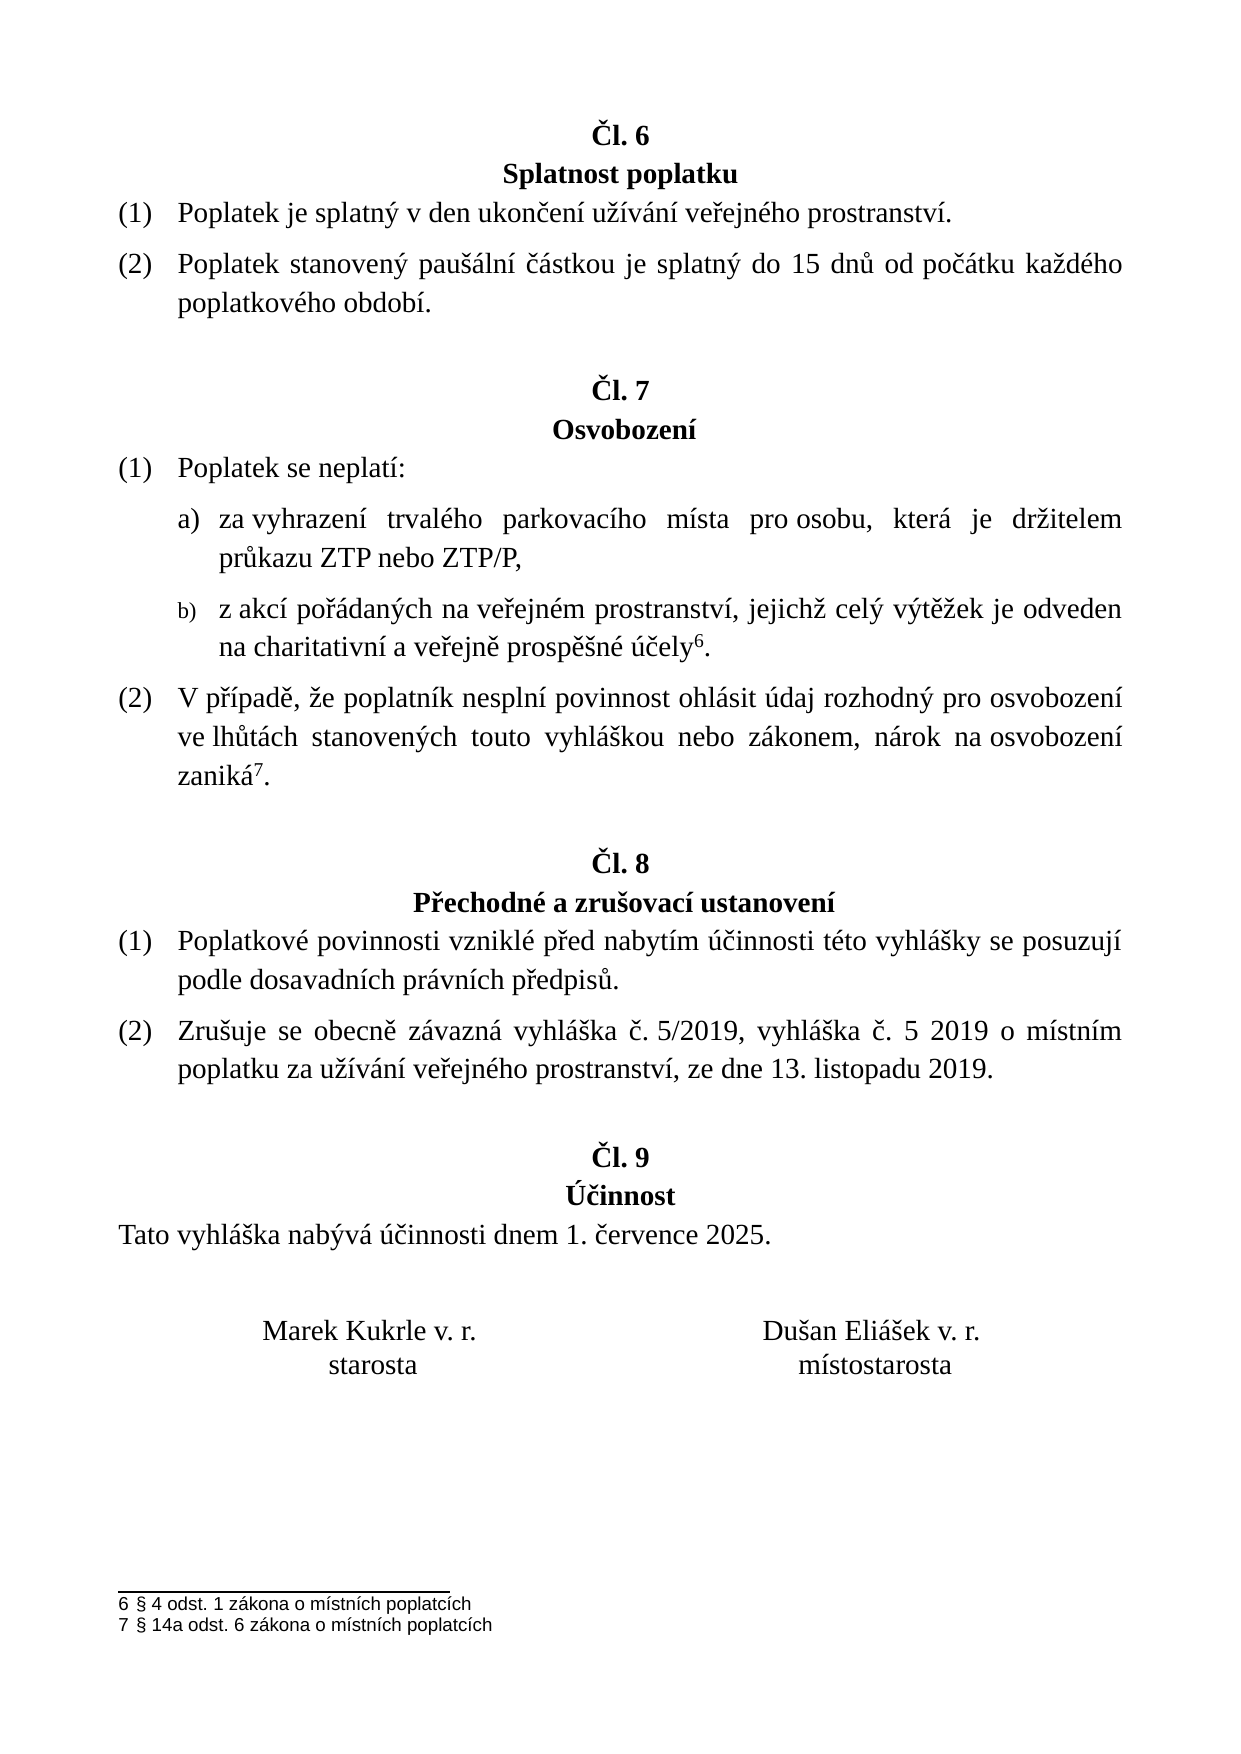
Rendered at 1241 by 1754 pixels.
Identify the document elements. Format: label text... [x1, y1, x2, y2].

list § 14a odst. 6 zákona o místních poplatcích [118, 1614, 1122, 1635]
list Poplatek je splatný v den ukončení užívání veřejného prostranství. [118, 195, 1122, 229]
list § 4 odst. 1 zákona o místních poplatcích [118, 1592, 1122, 1614]
subtitle Čl. 7 Osvobození [118, 373, 1122, 445]
table_header Marek Kukrle v. r. starosta [118, 1268, 620, 1386]
list z akcí pořádaných na veřejném prostranství, jejichž celý výtěžek je odveden na charitativní a veřejně prospěšné účely. [177, 591, 1122, 663]
list Zrušuje se obecně závazná vyhláška č. 5/2019, vyhláška č. 5 2019 o místním poplatku za užívání veřejného prostranství, ze dne 13. listopadu 2019. [118, 1013, 1122, 1085]
list za vyhrazení trvalého parkovacího místa pro osobu, která je držitelem průkazu ZTP nebo ZTP/P, [177, 501, 1122, 573]
list Poplatkové povinnosti vzniklé před nabytím účinnosti této vyhlášky se posuzují podle dosavadních právních předpisů. [118, 923, 1122, 995]
list Poplatek stanovený paušální částkou je splatný do 15 dnů od počátku každého poplatkového období. [118, 246, 1122, 318]
list Poplatek se neplatí: [118, 450, 1122, 484]
subtitle Čl. 6 Splatnost poplatku [118, 118, 1122, 190]
table_header Dušan Eliášek v. r. místostarosta [620, 1268, 1122, 1386]
table_cell [118, 1386, 620, 1504]
table_cell [620, 1386, 1122, 1504]
list V případě, že poplatník nesplní povinnost ohlásit údaj rozhodný pro osvobození ve lhůtách stanovených touto vyhláškou nebo zákonem, nárok na osvobození zaniká. [118, 681, 1122, 791]
text Tato vyhláška nabývá účinnosti dnem 1. července 2025. [118, 1217, 1122, 1251]
subtitle Čl. 8 Přechodné a zrušovací ustanovení [118, 846, 1122, 918]
subtitle Čl. 9 Účinnost [118, 1140, 1122, 1212]
